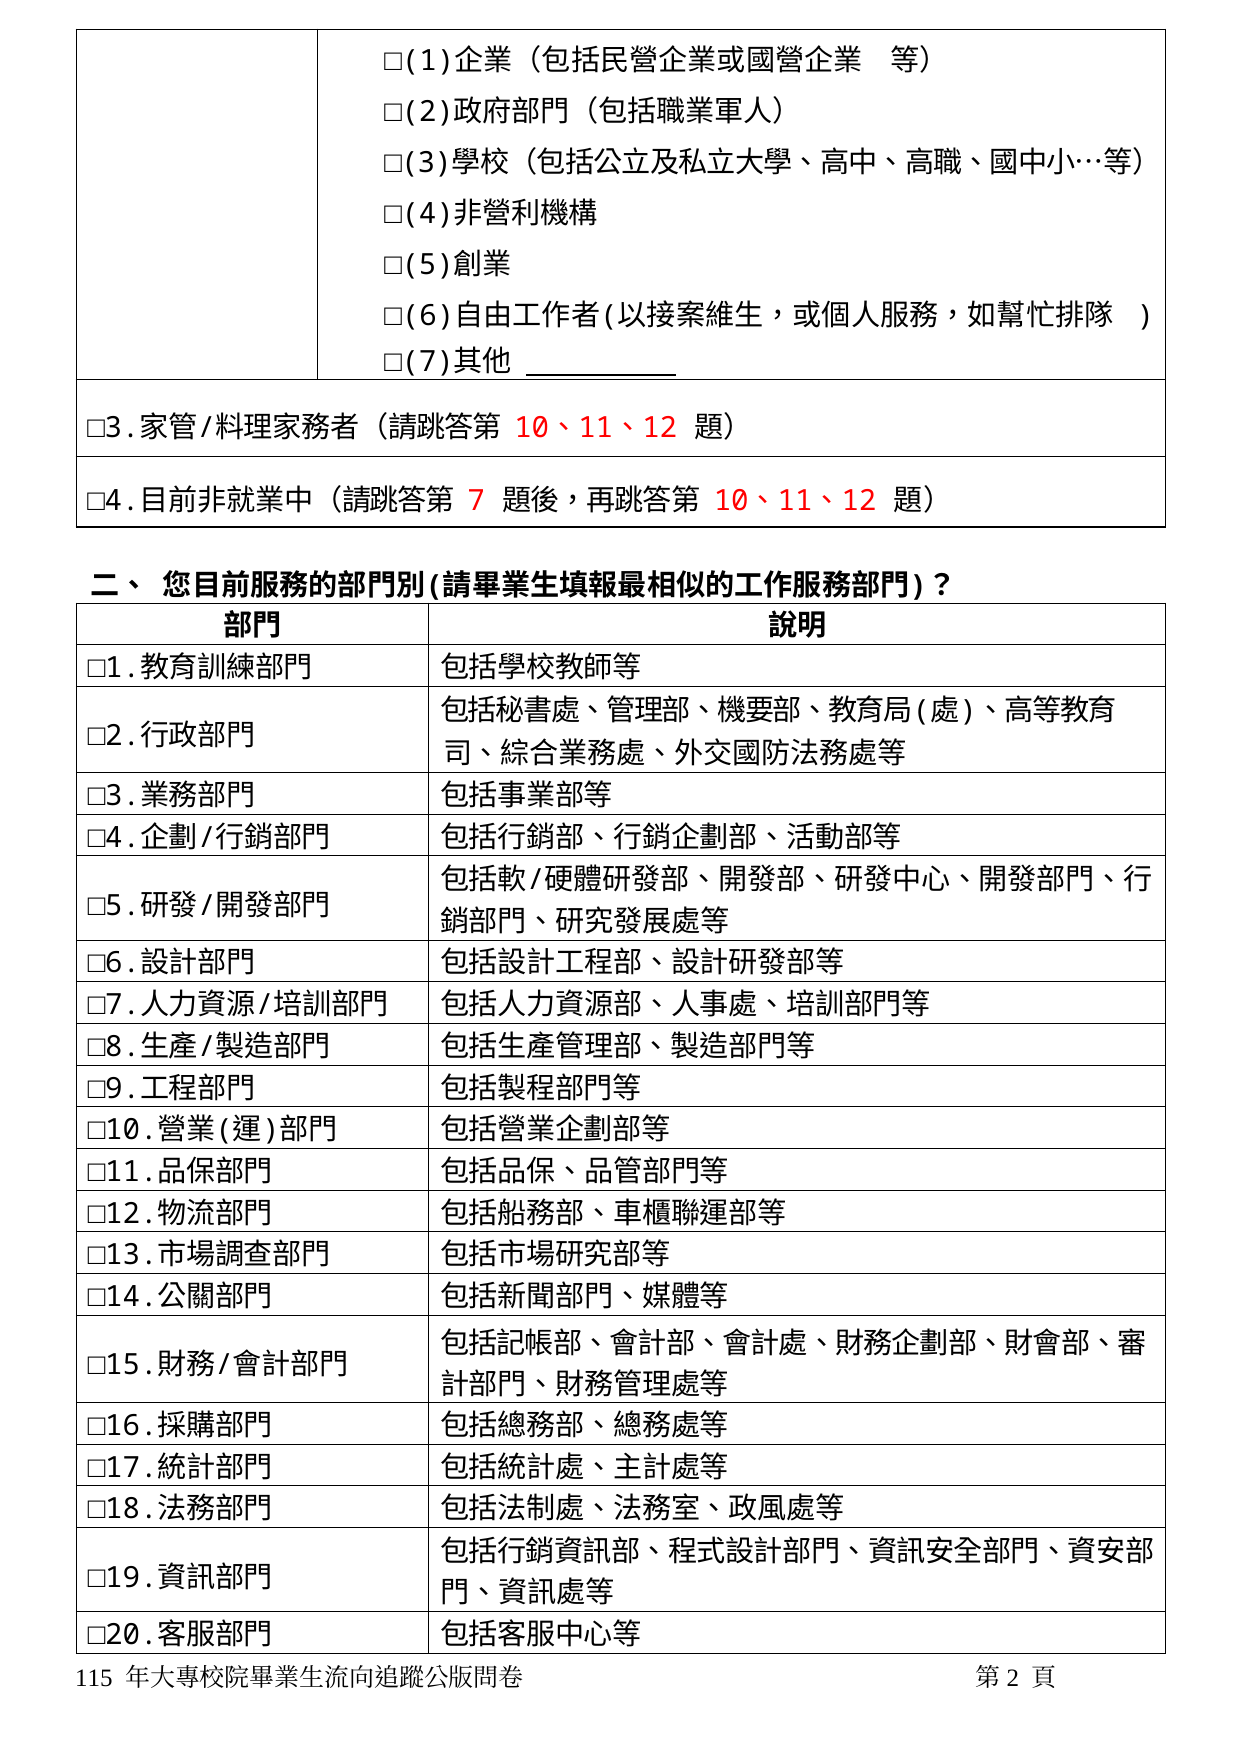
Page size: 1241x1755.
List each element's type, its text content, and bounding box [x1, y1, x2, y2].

table_cell □10.營業(運)部門 [77, 1107, 428, 1148]
table_cell 包括總務部、總務處等 [429, 1403, 1165, 1443]
table_header 說明 [429, 604, 1165, 644]
table_cell 包括軟/硬體研發部、開發部、研發中心、開發部門、行銷部門、研究發展處等 [429, 856, 1165, 939]
table_cell □15.財務/會計部門 [77, 1316, 428, 1402]
table_cell 包括事業部等 [429, 773, 1165, 813]
table_cell □5.研發/開發部門 [77, 856, 428, 939]
table_header □(1)企業（包括民營企業或國營企業 等） □(2)政府部門（包括職業軍人） □(3)學校（包括公立及私立大學、高中、高職、國中小…等） □(4)非營利機構 □(5)創業 □(6)自由工作者(以接案維生，或個人服務，如幫忙排隊 ) □(7)其他 [318, 30, 1165, 378]
table_cell 包括市場研究部等 [429, 1232, 1165, 1273]
table_cell 包括學校教師等 [429, 645, 1165, 686]
table_cell □3.家管/料理家務者（請跳答第 10、11、12 題） [77, 380, 1165, 456]
table_cell □19.資訊部門 [77, 1528, 428, 1611]
table_header [77, 30, 317, 378]
table_cell 包括法制處、法務室、政風處等 [429, 1486, 1165, 1527]
table_cell □14.公關部門 [77, 1274, 428, 1315]
table_cell □8.生產/製造部門 [77, 1024, 428, 1064]
table_cell □6.設計部門 [77, 941, 428, 981]
table_cell □16.採購部門 [77, 1403, 428, 1443]
table_cell □18.法務部門 [77, 1486, 428, 1527]
table_cell □9.工程部門 [77, 1066, 428, 1106]
table_cell 包括營業企劃部等 [429, 1107, 1165, 1148]
table_cell □4.目前非就業中（請跳答第 7 題後，再跳答第 10、11、12 題） [77, 457, 1165, 526]
table_cell □2.行政部門 [77, 687, 428, 772]
table_cell □17.統計部門 [77, 1445, 428, 1485]
table_cell 包括生產管理部、製造部門等 [429, 1024, 1165, 1064]
table_cell 包括記帳部、會計部、會計處、財務企劃部、財會部、審 計部門、財務管理處等 [429, 1316, 1165, 1402]
table_cell □7.人力資源/培訓部門 [77, 982, 428, 1023]
text 二、 您目前服務的部門別(請畢業生填報最相似的工作服務部門)？ [90, 565, 1157, 602]
table_cell □3.業務部門 [77, 773, 428, 813]
table_header 部門 [77, 604, 428, 644]
table_cell □20.客服部門 [77, 1612, 428, 1653]
table_cell 包括製程部門等 [429, 1066, 1165, 1106]
table_cell 包括設計工程部、設計研發部等 [429, 941, 1165, 981]
table_cell 包括行銷資訊部、程式設計部門、資訊安全部門、資安部門、資訊處等 [429, 1528, 1165, 1611]
table_cell 包括客服中心等 [429, 1612, 1165, 1653]
table_cell □4.企劃/行銷部門 [77, 815, 428, 855]
table_cell □13.市場調查部門 [77, 1232, 428, 1273]
table_cell 包括人力資源部、人事處、培訓部門等 [429, 982, 1165, 1023]
table_cell □1.教育訓練部門 [77, 645, 428, 686]
table_cell 包括新聞部門、媒體等 [429, 1274, 1165, 1315]
table_cell 包括行銷部、行銷企劃部、活動部等 [429, 815, 1165, 855]
table_cell 包括品保、品管部門等 [429, 1149, 1165, 1189]
table_cell 包括秘書處、管理部、機要部、教育局(處)、高等教育司、綜合業務處、外交國防法務處等 [429, 687, 1165, 772]
table_cell 包括統計處、主計處等 [429, 1445, 1165, 1485]
table_cell □11.品保部門 [77, 1149, 428, 1189]
table_cell □12.物流部門 [77, 1191, 428, 1231]
table_cell 包括船務部、車櫃聯運部等 [429, 1191, 1165, 1231]
